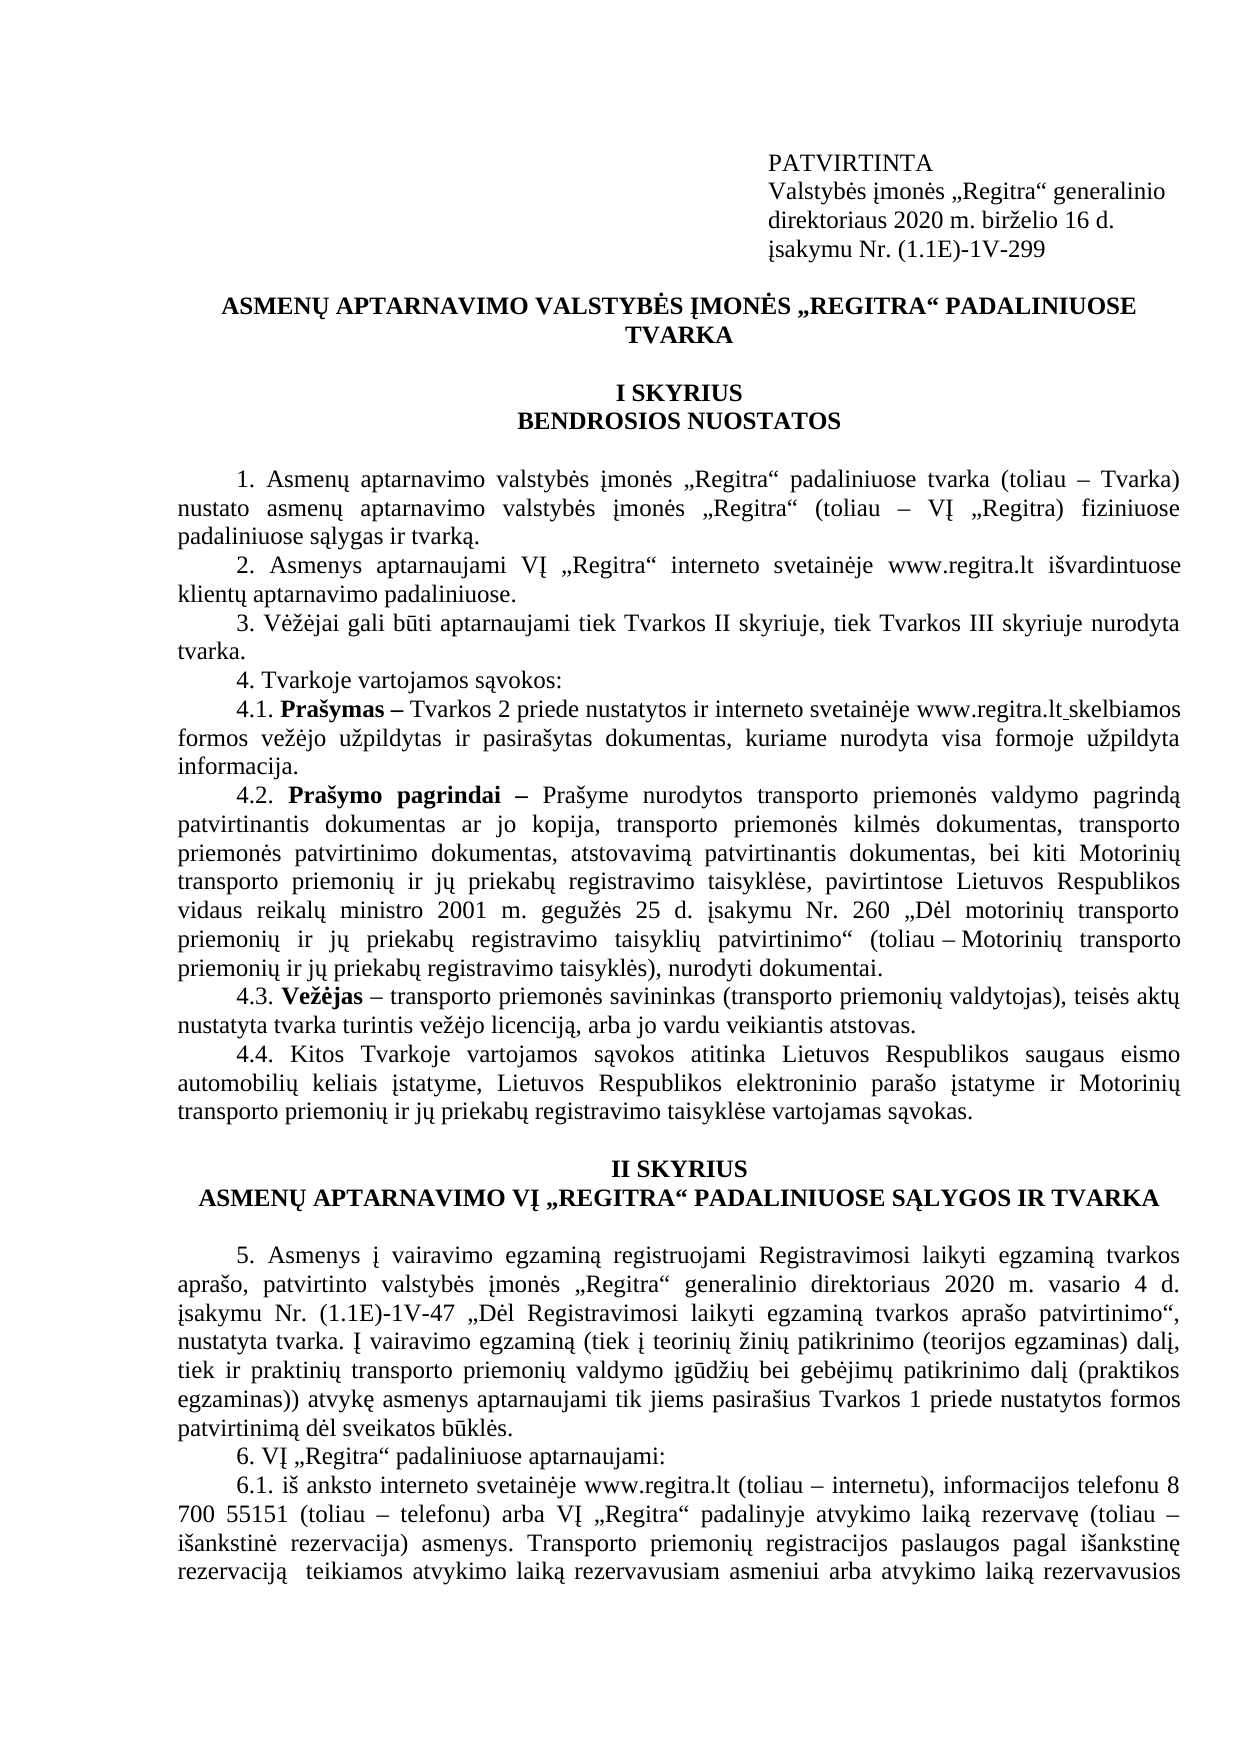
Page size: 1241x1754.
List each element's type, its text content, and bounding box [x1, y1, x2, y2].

text Valstybės įmonės „Regitra“ generalinio [768, 176, 1181, 205]
text 6.1. iš anksto interneto svetainėje www.regitra.lt (toliau – internetu), informacijos telefonu 8 700 55151 (toliau – telefonu) arba VĮ „Regitra“ padalinyje atvykimo laiką rezervavę (toliau – išankstinė rezervacija) asmenys. Transporto priemonių registracijos paslaugos pagal išankstinę rezervaciją teikiamos atvykimo laiką rezervavusiam asmeniui arba atvykimo laiką rezervavusios [177, 1470, 1181, 1585]
text BENDROSIOS NUOSTATOS [177, 406, 1181, 435]
text 2. Asmenys aptarnaujami VĮ „Regitra“ interneto svetainėje www.regitra.lt išvardintuose klientų aptarnavimo padaliniuose. [177, 550, 1181, 608]
text ASMENŲ APTARNAVIMO VĮ „REGITRA“ PADALINIUOSE SĄLYGOS IR TVARKA [177, 1183, 1181, 1211]
text 6. VĮ „Regitra“ padaliniuose aptarnaujami: [177, 1441, 1181, 1470]
text 4. Tvarkoje vartojamos sąvokos: [177, 665, 1181, 694]
text 3. Vėžėjai gali būti aptarnaujami tiek Tvarkos II skyriuje, tiek Tvarkos III skyriuje nurodyta tvarka. [177, 608, 1181, 665]
text PATVIRTINTA [768, 148, 1181, 176]
text direktoriaus 2020 m. birželio 16 d. [768, 205, 1181, 234]
text I SKYRIUS [177, 378, 1181, 406]
text įsakymu Nr. (1.1E)-1V-299 [768, 234, 1181, 263]
text 1. Asmenų aptarnavimo valstybės įmonės „Regitra“ padaliniuose tvarka (toliau – Tvarka) nustato asmenų aptarnavimo valstybės įmonės „Regitra“ (toliau – VĮ „Regitra) fiziniuose padaliniuose sąlygas ir tvarką. [177, 464, 1181, 550]
text 5. Asmenys į vairavimo egzaminą registruojami Registravimosi laikyti egzaminą tvarkos aprašo, patvirtinto valstybės įmonės „Regitra“ generalinio direktoriaus 2020 m. vasario 4 d. įsakymu Nr. (1.1E)-1V-47 „Dėl Registravimosi laikyti egzaminą tvarkos aprašo patvirtinimo“, nustatyta tvarka. Į vairavimo egzaminą (tiek į teorinių žinių patikrinimo (teorijos egzaminas) dalį, tiek ir praktinių transporto priemonių valdymo įgūdžių bei gebėjimų patikrinimo dalį (praktikos egzaminas)) atvykę asmenys aptarnaujami tik jiems pasirašius Tvarkos 1 priede nustatytos formos patvirtinimą dėl sveikatos būklės. [177, 1240, 1181, 1441]
text 4.3. Vežėjas – transporto priemonės savininkas (transporto priemonių valdytojas), teisės aktų nustatyta tvarka turintis vežėjo licenciją, arba jo vardu veikiantis atstovas. [177, 981, 1181, 1039]
text ASMENŲ APTARNAVIMO VALSTYBĖS ĮMONĖS „REGITRA“ PADALINIUOSE TVARKA [177, 291, 1181, 349]
text 4.4. Kitos Tvarkoje vartojamos sąvokos atitinka Lietuvos Respublikos saugaus eismo automobilių keliais įstatyme, Lietuvos Respublikos elektroninio parašo įstatyme ir Motorinių transporto priemonių ir jų priekabų registravimo taisyklėse vartojamas sąvokas. [177, 1039, 1181, 1125]
text 4.1. Prašymas – Tvarkos 2 priede nustatytos ir interneto svetainėje www.regitra.lt skelbiamos formos vežėjo užpildytas ir pasirašytas dokumentas, kuriame nurodyta visa formoje užpildyta informacija. [177, 694, 1181, 780]
text 4.2. Prašymo pagrindai – Prašyme nurodytos transporto priemonės valdymo pagrindą patvirtinantis dokumentas ar jo kopija, transporto priemonės kilmės dokumentas, transporto priemonės patvirtinimo dokumentas, atstovavimą patvirtinantis dokumentas, bei kiti Motorinių transporto priemonių ir jų priekabų registravimo taisyklėse, pavirtintose Lietuvos Respublikos vidaus reikalų ministro 2001 m. gegužės 25 d. įsakymu Nr. 260 „Dėl motorinių transporto priemonių ir jų priekabų registravimo taisyklių patvirtinimo“ (toliau – Motorinių transporto priemonių ir jų priekabų registravimo taisyklės), nurodyti dokumentai. [177, 780, 1181, 981]
text II SKYRIUS [177, 1154, 1181, 1183]
